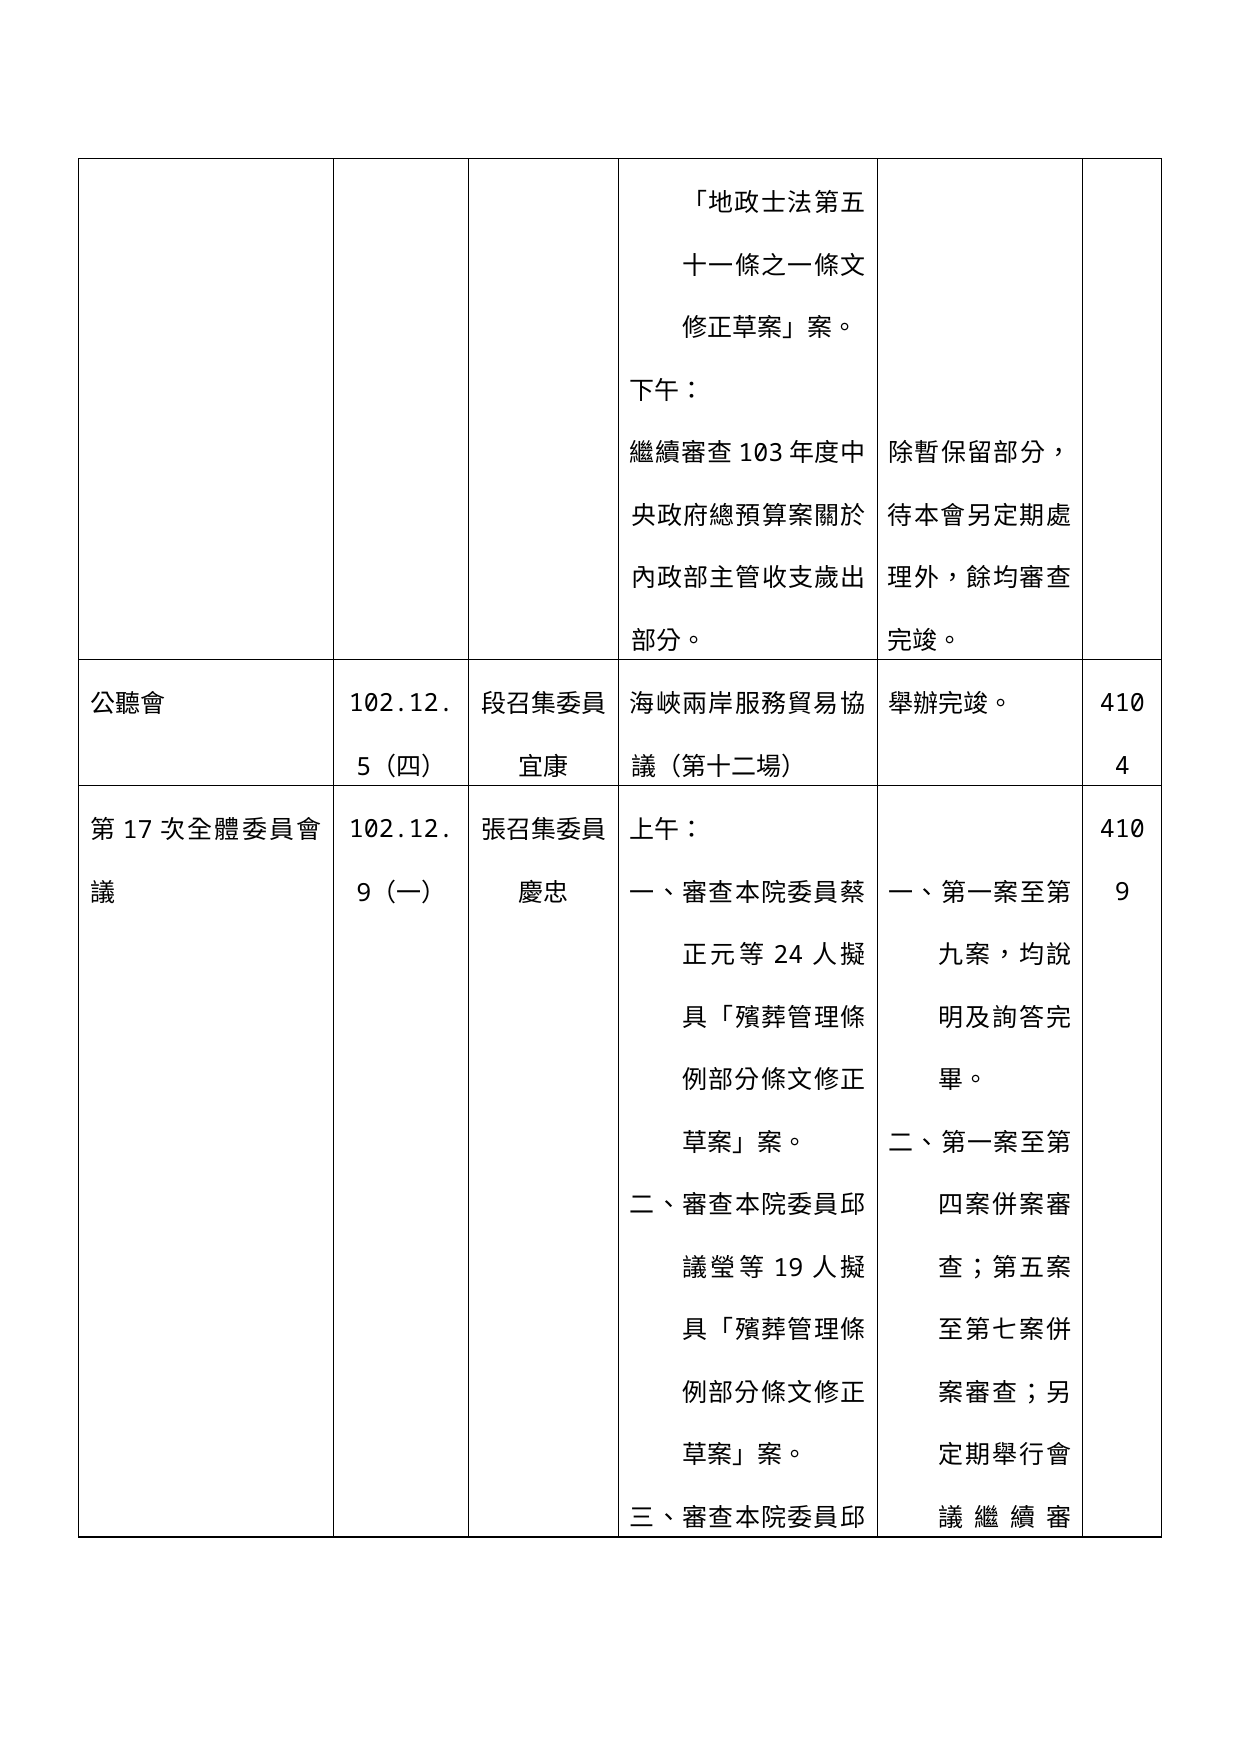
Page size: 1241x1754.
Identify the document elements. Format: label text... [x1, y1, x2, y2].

table_cell 102.12.9（一） [334, 786, 468, 1536]
table_cell 張召集委員慶忠 [469, 786, 618, 1536]
table_cell 段召集委員宜康 [469, 660, 618, 785]
table_cell 「地政士法第五十一條之一條文修正草案」案。 下午： 繼續審查103年度中央政府總預算案關於內政部主管收支歲出部分。 [619, 159, 877, 659]
table_cell [1083, 159, 1161, 659]
table_cell 一、第一案至第九案，均說明及詢答完畢。 二、第一案至第四案併案審查；第五案至第七案併案審查；另定期舉行會議繼續審 [878, 786, 1082, 1536]
table_cell 除暫保留部分，待本會另定期處理外，餘均審查完竣。 [878, 159, 1082, 659]
table_cell [79, 159, 333, 659]
table_cell 舉辦完竣。 [878, 660, 1082, 785]
table_cell [334, 159, 468, 659]
table_cell 公聽會 [79, 660, 333, 785]
table_cell 4104 [1083, 660, 1161, 785]
table_cell 海峽兩岸服務貿易協議（第十二場） [619, 660, 877, 785]
table_cell 4109 [1083, 786, 1161, 1536]
table_cell 上午： 一、審查本院委員蔡正元等24人擬具「殯葬管理條例部分條文修正草案」案。 二、審查本院委員邱議瑩等19人擬具「殯葬管理條例部分條文修正草案」案。 三、審查本院委員邱 [619, 786, 877, 1536]
table_cell 第17次全體委員會議 [79, 786, 333, 1536]
table_cell 102.12.5（四） [334, 660, 468, 785]
table_cell [469, 159, 618, 659]
